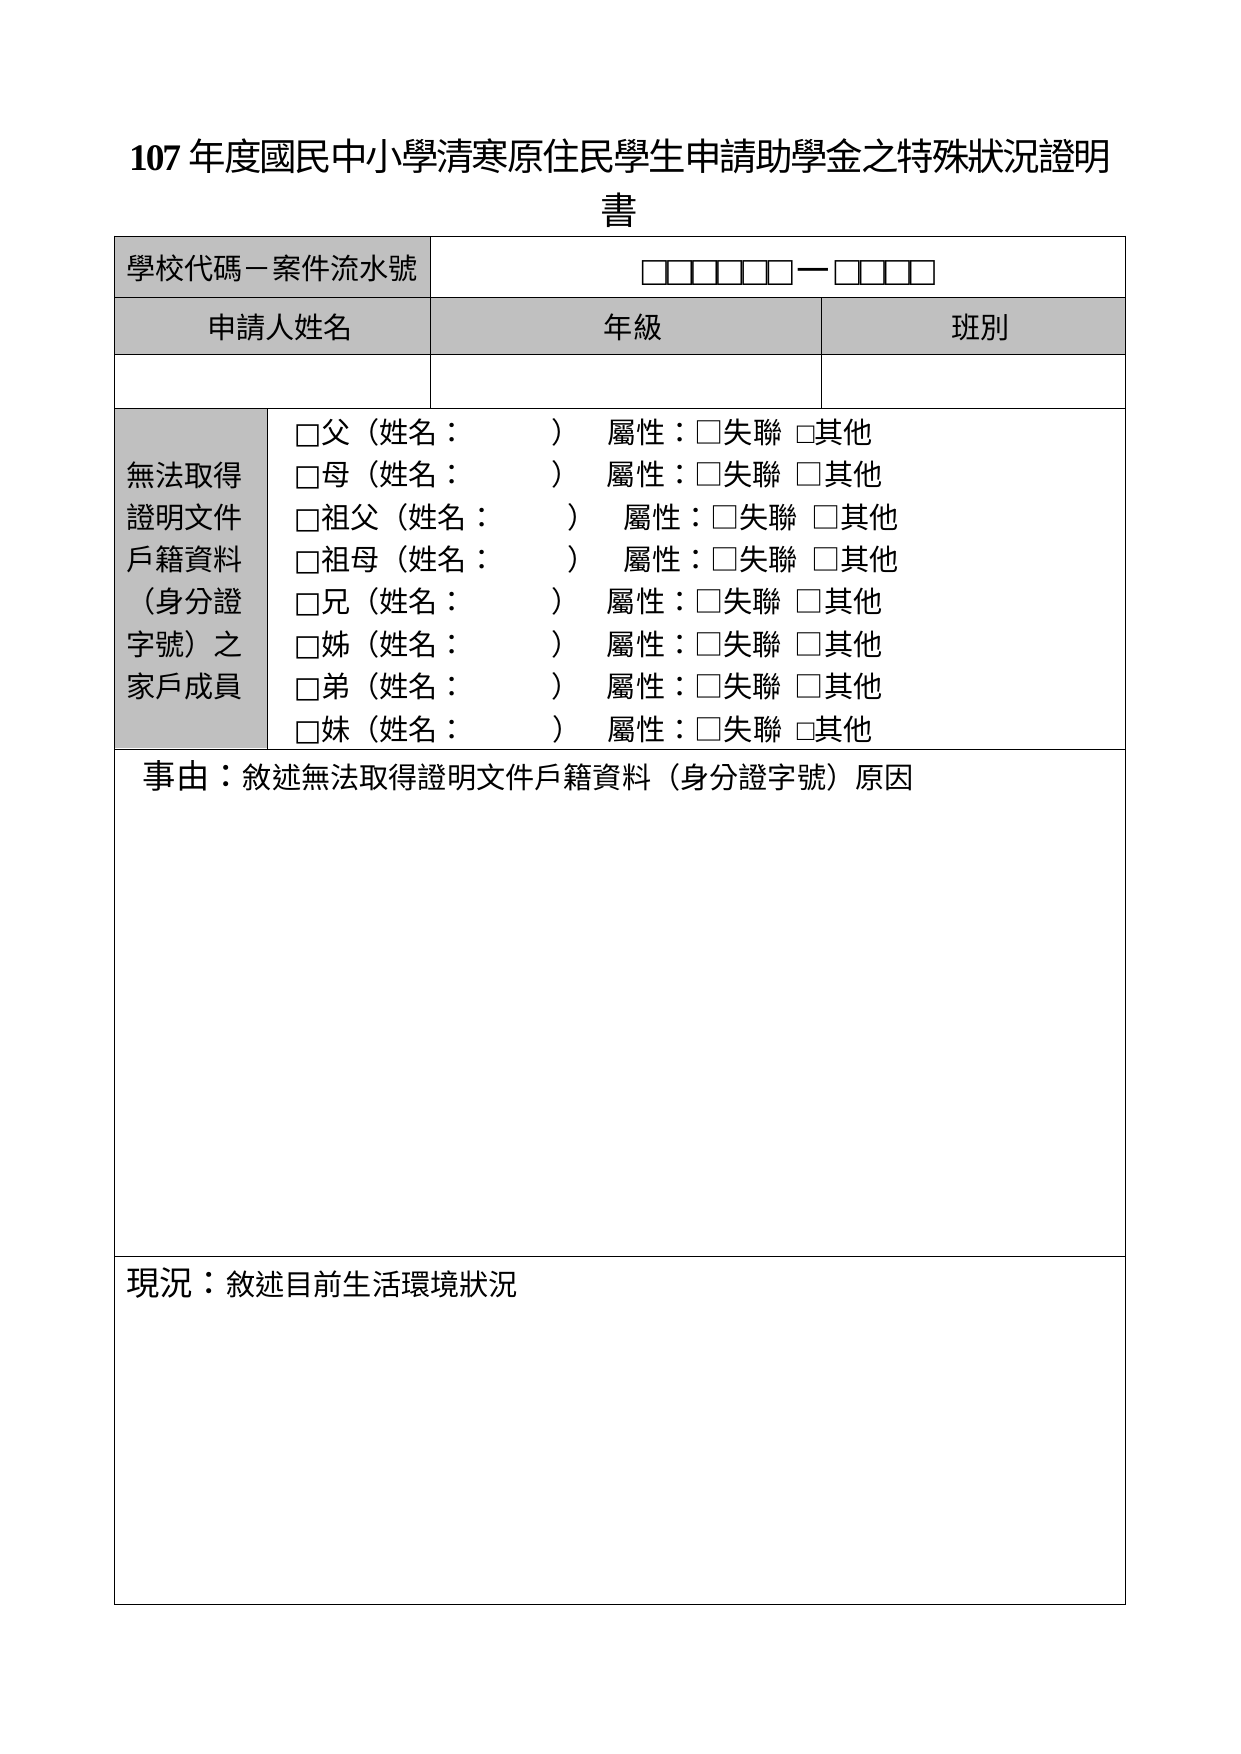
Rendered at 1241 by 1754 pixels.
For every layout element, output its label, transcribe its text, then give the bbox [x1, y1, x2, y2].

table_cell 無法取得證明文件戶籍資料（身分證字號）之家戶成員 [115, 409, 267, 748]
table_cell [115, 355, 430, 408]
table_cell 班別 [822, 298, 1125, 354]
table_cell 申請人姓名 [115, 298, 430, 354]
table_cell 現況：敘述目前生活環境狀況 [115, 1257, 1125, 1604]
table_cell 年級 [431, 298, 821, 354]
table_cell [822, 355, 1125, 408]
table_cell □父（姓名： ） 屬性：□失聯 □其他 □母（姓名： ） 屬性：□失聯 □其他 □祖父（姓名： ） 屬性：□失聯 □其他 □祖母（姓名： ） 屬性：□失聯 □其他 □兄（姓名： ） 屬性：□失聯 □其他 □姊（姓名： ） 屬性：□失聯 □其他 □弟（姓名： ） 屬性：□失聯 □其他 □妹（姓名： ） 屬性：□失聯 □其他 [268, 409, 1125, 748]
text 107年度國民中小學清寒原住民學生申請助學金之特殊狀況證明書 [118, 127, 1122, 236]
table_cell [431, 355, 821, 408]
table_header 學校代碼－案件流水號 [115, 237, 430, 297]
table_cell 事由：敘述無法取得證明文件戶籍資料（身分證字號）原因 [115, 750, 1125, 1256]
table_header □□□□□□－□□□□ [431, 237, 1125, 297]
